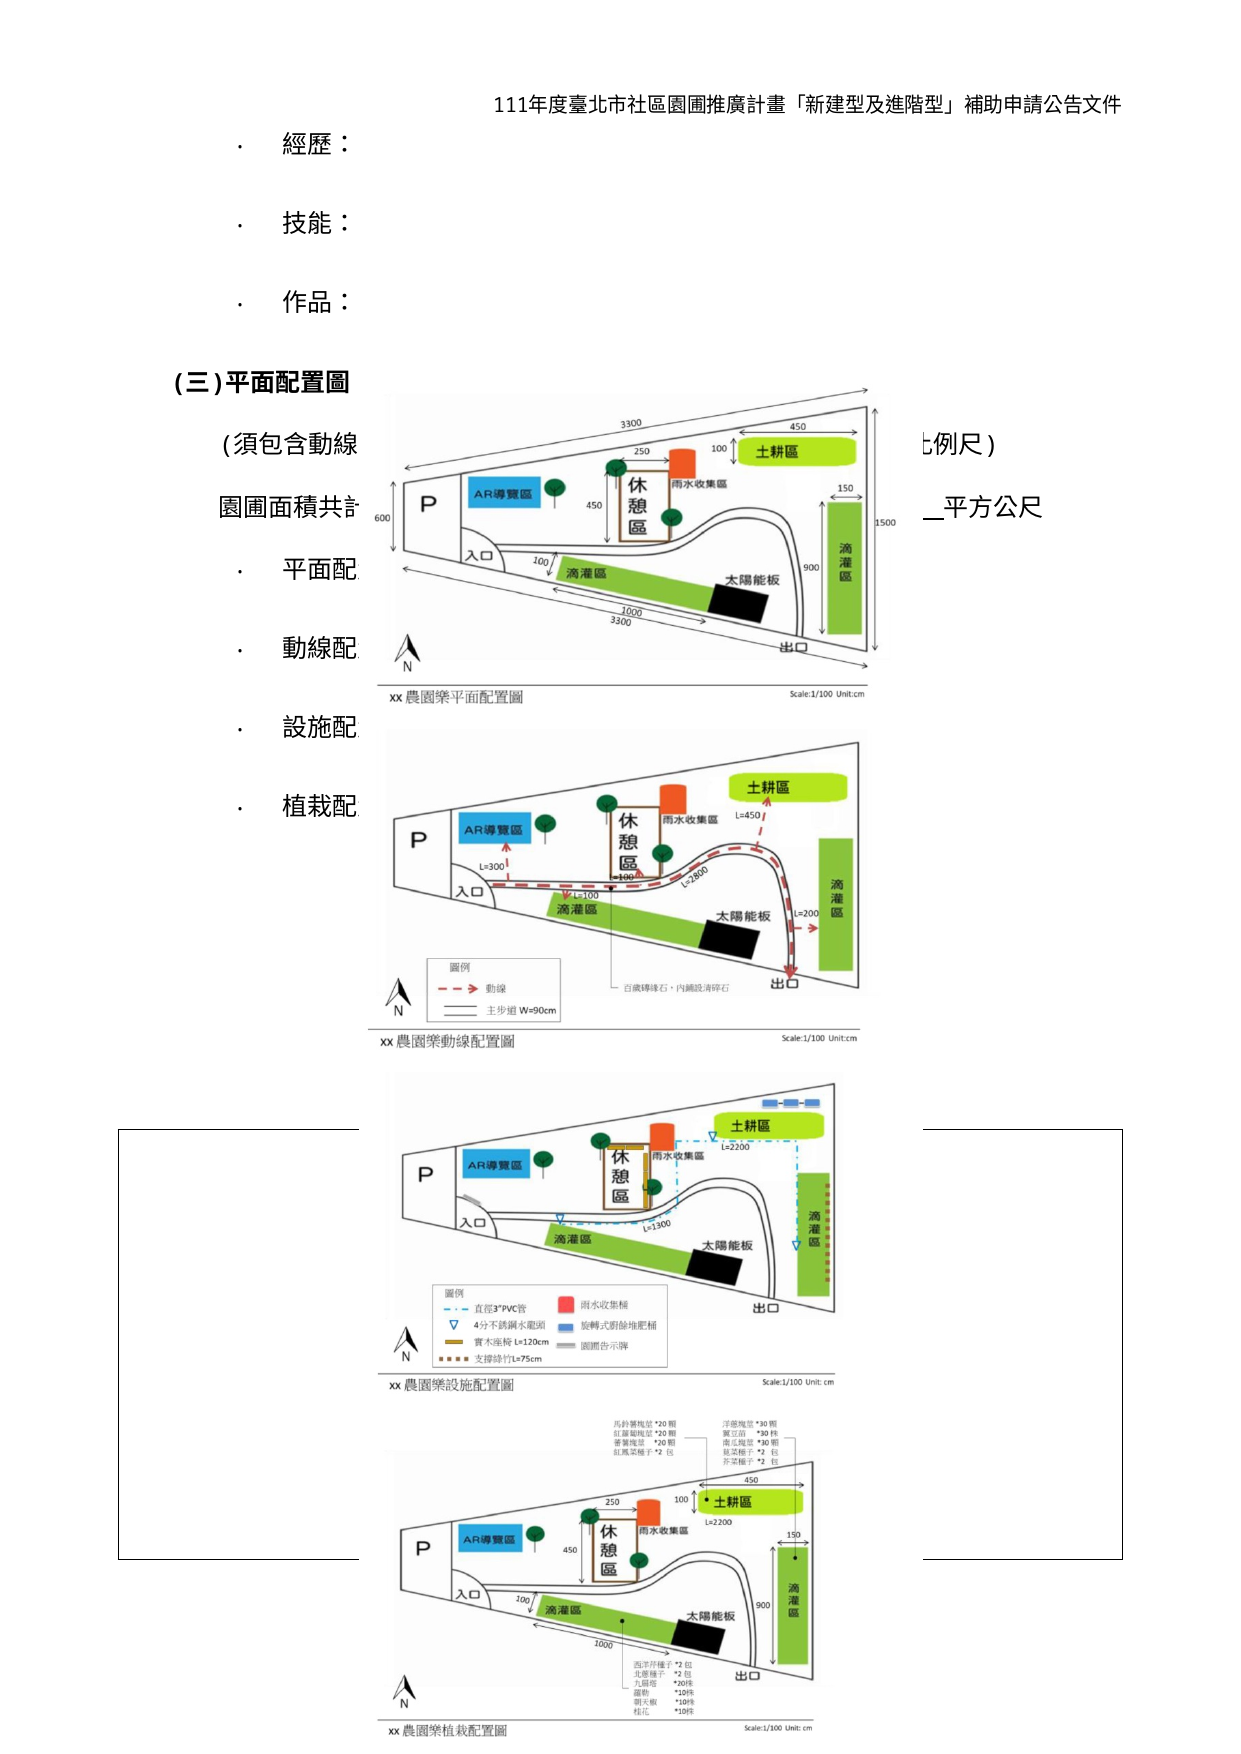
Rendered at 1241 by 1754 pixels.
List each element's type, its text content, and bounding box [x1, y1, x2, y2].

list 設施配置圖 [923, 703, 1122, 745]
list 植栽配置圖 [923, 782, 1122, 824]
list 技能： [232, 199, 1122, 241]
text 園圃面積共計： 平方公尺；園圃種植面積共計： 平方公尺 [219, 463, 359, 526]
text 園圃面積共計： 平方公尺；園圃種植面積共計： 平方公尺 [923, 463, 1122, 526]
table_header [119, 1130, 359, 1559]
list 平面配置圖 [923, 545, 1122, 586]
list 經歷： [232, 120, 1122, 161]
list 平面配置圖 [232, 545, 359, 586]
text (須包含動線規劃、重點設施、植栽配置等，並標明重要尺寸與比例尺) [923, 401, 1122, 463]
list 設施配置圖 [232, 703, 359, 745]
list 作品： [232, 278, 1122, 320]
table_header [923, 1130, 1122, 1559]
text (三)平面配置圖 [171, 338, 1122, 401]
list 動線配置圖 [923, 624, 1122, 666]
list 動線配置圖 [232, 624, 359, 666]
list 植栽配置圖 [232, 782, 359, 824]
text (須包含動線規劃、重點設施、植栽配置等，並標明重要尺寸與比例尺) [219, 401, 359, 463]
